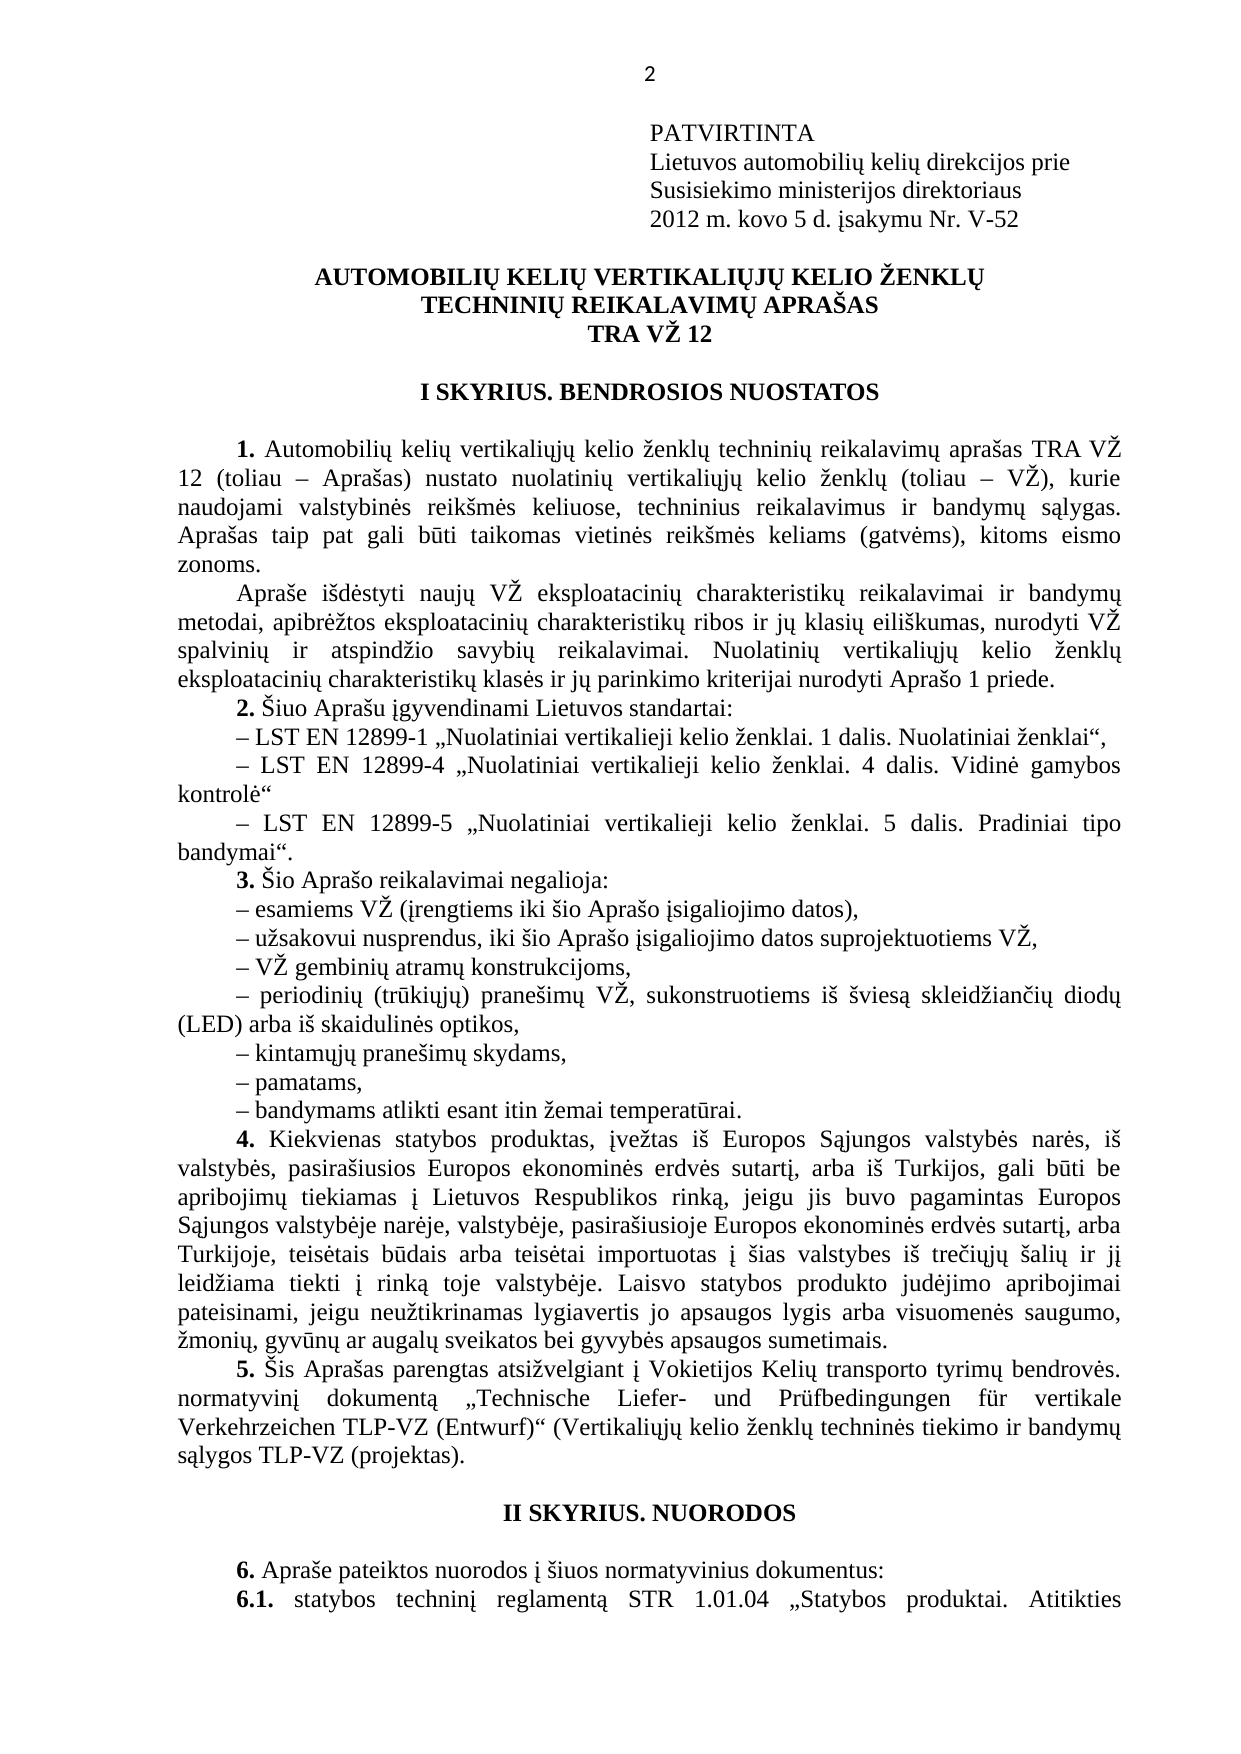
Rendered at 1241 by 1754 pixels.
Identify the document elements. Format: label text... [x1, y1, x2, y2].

text – LST EN 12899-4 „Nuolatiniai vertikalieji kelio ženklai. 4 dalis. Vidinė gamybos kontrolė“ [177, 751, 1122, 808]
text 2012 m. kovo 5 d. įsakymu Nr. V-52 [649, 204, 1122, 233]
text TECHNINIŲ REIKALAVIMŲ APRAŠAS [177, 291, 1122, 319]
text 3. Šio Aprašo reikalavimai negalioja: [177, 866, 1122, 894]
text PATVIRTINTA [649, 118, 1122, 147]
text – LST EN 12899-5 „Nuolatiniai vertikalieji kelio ženklai. 5 dalis. Pradiniai tipo bandymai“. [177, 808, 1122, 866]
text TRA VŽ 12 [177, 319, 1122, 348]
text – esamiems VŽ (įrengtiems iki šio Aprašo įsigaliojimo datos), [177, 894, 1122, 923]
text AUTOMOBILIŲ KELIŲ VERTIKALIŲJŲ KELIO ŽENKLŲ [177, 262, 1122, 291]
text – kintamųjų pranešimų skydams, [177, 1038, 1122, 1067]
text 6.1. statybos techninį reglamentą STR 1.01.04 „Statybos produktai. Atitikties [177, 1584, 1122, 1613]
text – periodinių (trūkiųjų) pranešimų VŽ, sukonstruotiems iš šviesą skleidžiančių diodų (LED) arba iš skaidulinės optikos, [177, 981, 1122, 1038]
text 4. Kiekvienas statybos produktas, įvežtas iš Europos Sąjungos valstybės narės, iš valstybės, pasirašiusios Europos ekonominės erdvės sutartį, arba iš Turkijos, gali būti be apribojimų tiekiamas į Lietuvos Respublikos rinką, jeigu jis buvo pagamintas Europos Sąjungos valstybėje narėje, valstybėje, pasirašiusioje Europos ekonominės erdvės sutartį, arba Turkijoje, teisėtais būdais arba teisėtai importuotas į šias valstybes iš trečiųjų šalių ir jį leidžiama tiekti į rinką toje valstybėje. Laisvo statybos produkto judėjimo apribojimai pateisinami, jeigu neužtikrinamas lygiavertis jo apsaugos lygis arba visuomenės saugumo, žmonių, gyvūnų ar augalų sveikatos bei gyvybės apsaugos sumetimais. [177, 1124, 1122, 1354]
text I SKYRIUS. BENDROSIOS NUOSTATOS [177, 377, 1122, 406]
text II SKYRIUS. NUORODOS [177, 1498, 1122, 1527]
text – bandymams atlikti esant itin žemai temperatūrai. [177, 1096, 1122, 1124]
text 2. Šiuo Aprašu įgyvendinami Lietuvos standartai: [177, 693, 1122, 722]
text Apraše išdėstyti naujų VŽ eksploatacinių charakteristikų reikalavimai ir bandymų metodai, apibrėžtos eksploatacinių charakteristikų ribos ir jų klasių eiliškumas, nurodyti VŽ spalvinių ir atspindžio savybių reikalavimai. Nuolatinių vertikaliųjų kelio ženklų eksploatacinių charakteristikų klasės ir jų parinkimo kriterijai nurodyti Aprašo 1 priede. [177, 578, 1122, 693]
text Lietuvos automobilių kelių direkcijos prie [649, 147, 1122, 176]
text 1. Automobilių kelių vertikaliųjų kelio ženklų techninių reikalavimų aprašas TRA VŽ 12 (toliau – Aprašas) nustato nuolatinių vertikaliųjų kelio ženklų (toliau – VŽ), kurie naudojami valstybinės reikšmės keliuose, techninius reikalavimus ir bandymų sąlygas. Aprašas taip pat gali būti taikomas vietinės reikšmės keliams (gatvėms), kitoms eismo zonoms. [177, 434, 1122, 578]
text – VŽ gembinių atramų konstrukcijoms, [177, 952, 1122, 981]
text 6. Apraše pateiktos nuorodos į šiuos normatyvinius dokumentus: [177, 1556, 1122, 1584]
text – LST EN 12899-1 „Nuolatiniai vertikalieji kelio ženklai. 1 dalis. Nuolatiniai ženklai“, [177, 722, 1122, 751]
text – užsakovui nusprendus, iki šio Aprašo įsigaliojimo datos suprojektuotiems VŽ, [177, 923, 1122, 952]
text Susisiekimo ministerijos direktoriaus [649, 176, 1122, 204]
text 5. Šis Aprašas parengtas atsižvelgiant į Vokietijos Kelių transporto tyrimų bendrovės. normatyvinį dokumentą „Technische Liefer- und Prüfbedingungen für vertikale Verkehrzeichen TLP-VZ (Entwurf)“ (Vertikaliųjų kelio ženklų techninės tiekimo ir bandymų sąlygos TLP-VZ (projektas). [177, 1354, 1122, 1469]
text – pamatams, [177, 1067, 1122, 1096]
